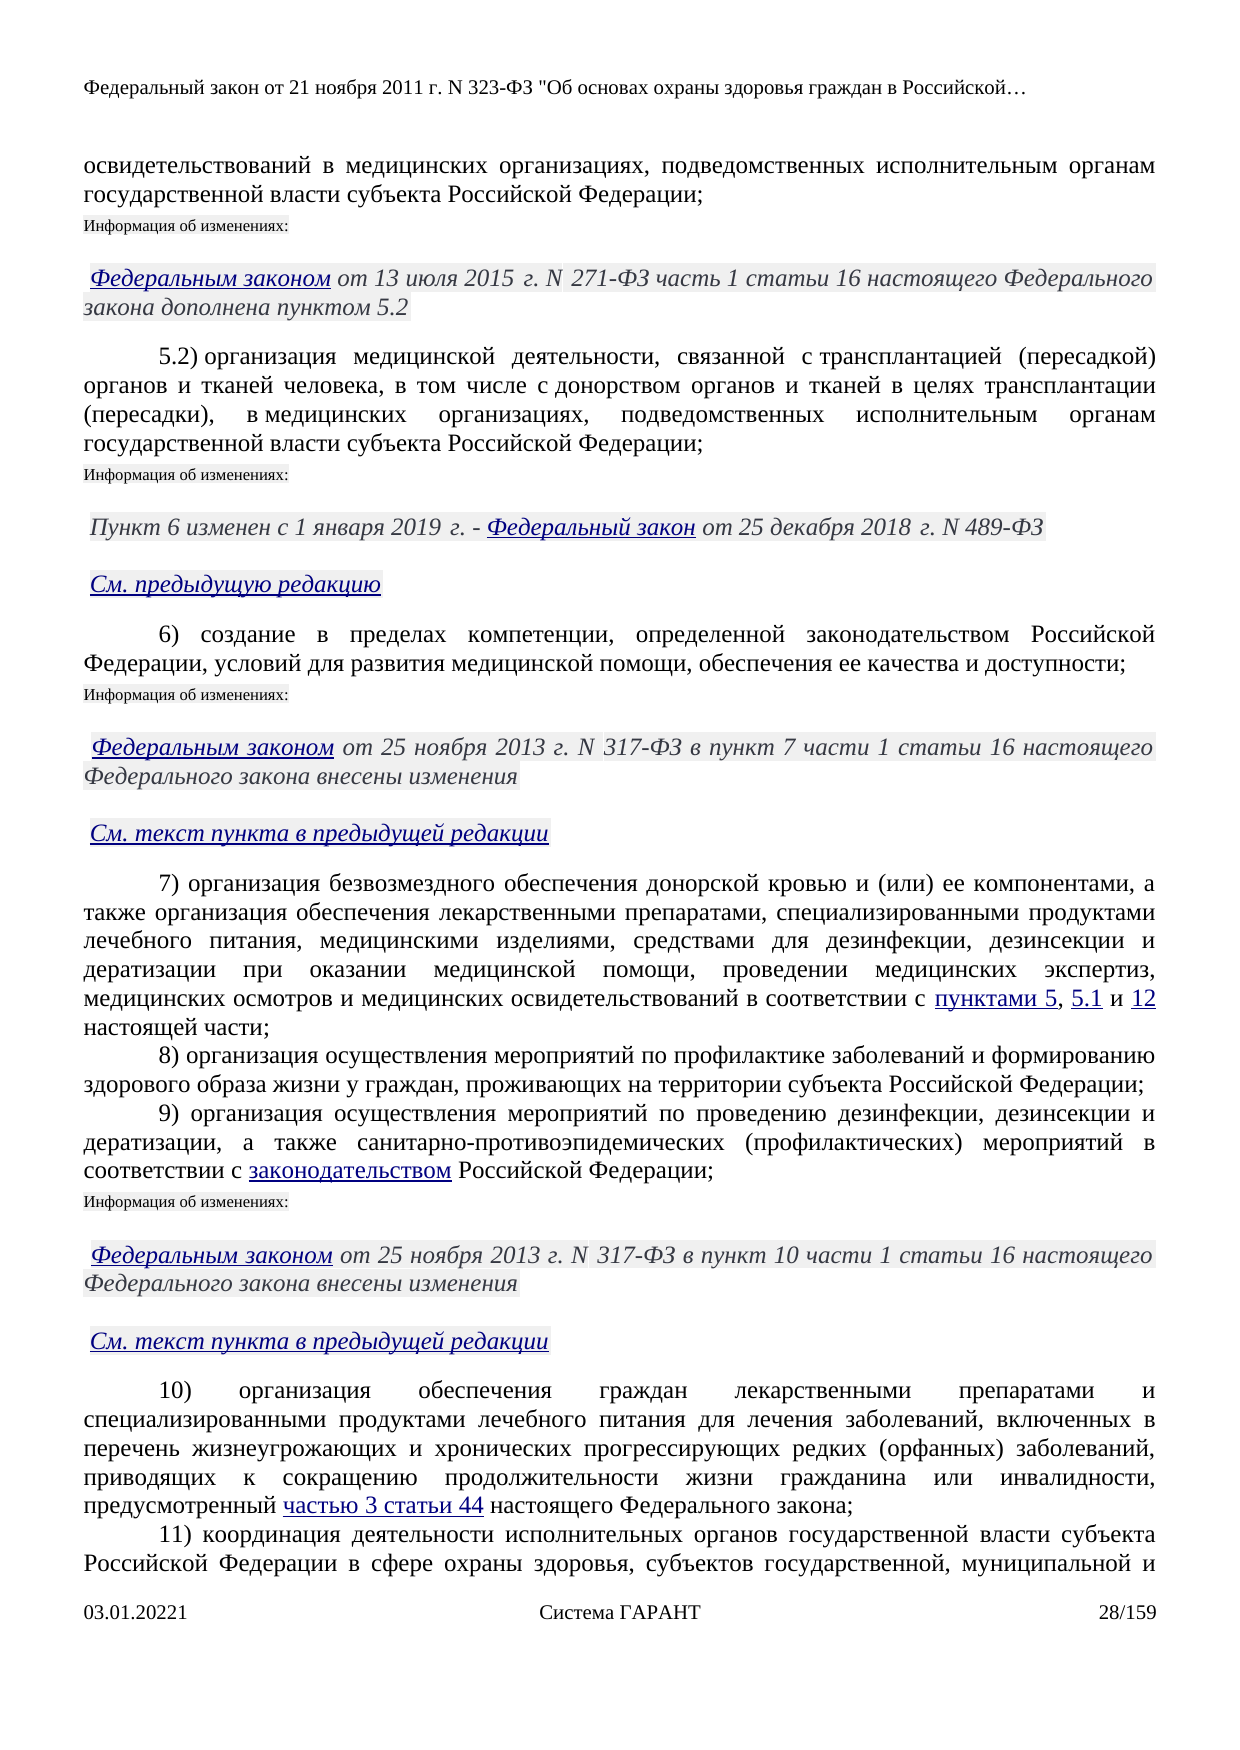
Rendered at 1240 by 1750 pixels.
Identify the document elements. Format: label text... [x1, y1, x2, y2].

text 6) создание в пределах компетенции, определенной законодательством Российской Федерации, условий для развития медицинской помощи, обеспечения ее качества и доступности; [83, 619, 1156, 677]
text Информация об изменениях: [83, 684, 1156, 703]
text Федеральным законом от 13 июля 2015 г. N 271-ФЗ часть 1 статьи 16 настоящего Федерального закона дополнена пунктом 5.2 [83, 263, 1156, 321]
text 5.2) организация медицинской деятельности, связанной с трансплантацией (пересадкой) органов и тканей человека, в том числе с донорством органов и тканей в целях трансплантации (пересадки), в медицинских организациях, подведомственных исполнительным органам государственной власти субъекта Российской Федерации; [83, 341, 1156, 456]
text 8) организация осуществления мероприятий по профилактике заболеваний и формированию здорового образа жизни у граждан, проживающих на территории субъекта Российской Федерации; [83, 1040, 1156, 1098]
text Федеральным законом от 25 ноября 2013 г. N 317-ФЗ в пункт 10 части 1 статьи 16 настоящего Федерального закона внесены изменения [83, 1240, 1156, 1297]
text освидетельствований в медицинских организациях, подведомственных исполнительным органам государственной власти субъекта Российской Федерации; [83, 150, 1156, 207]
text 7) организация безвозмездного обеспечения донорской кровью и (или) ее компонентами, а также организация обеспечения лекарственными препаратами, специализированными продуктами лечебного питания, медицинскими изделиями, средствами для дезинфекции, дезинсекции и дератизации при оказании медицинской помощи, проведении медицинских экспертиз, медицинских осмотров и медицинских освидетельствований в соответствии с пунктами 5, 5.1 и 12 настоящей части; [83, 868, 1156, 1040]
text 11) координация деятельности исполнительных органов государственной власти субъекта Российской Федерации в сфере охраны здоровья, субъектов государственной, муниципальной и [83, 1519, 1156, 1577]
text 9) организация осуществления мероприятий по проведению дезинфекции, дезинсекции и дератизации, а также санитарно-противоэпидемических (профилактических) мероприятий в соответствии с законодательством Российской Федерации; [83, 1098, 1156, 1184]
text Пункт 6 изменен с 1 января 2019 г. - Федеральный закон от 25 декабря 2018 г. N 489-ФЗ [83, 512, 1156, 541]
text Информация об изменениях: [83, 464, 1156, 483]
text См. предыдущую редакцию [83, 569, 1156, 598]
text См. текст пункта в предыдущей редакции [83, 818, 1156, 847]
text См. текст пункта в предыдущей редакции [83, 1326, 1156, 1355]
text Информация об изменениях: [83, 1192, 1156, 1211]
text Федеральным законом от 25 ноября 2013 г. N 317-ФЗ в пункт 7 части 1 статьи 16 настоящего Федерального закона внесены изменения [83, 732, 1156, 790]
text Информация об изменениях: [83, 215, 1156, 234]
text 10) организация обеспечения граждан лекарственными препаратами и специализированными продуктами лечебного питания для лечения заболеваний, включенных в перечень жизнеугрожающих и хронических прогрессирующих редких (орфанных) заболеваний, приводящих к сокращению продолжительности жизни гражданина или инвалидности, предусмотренный частью 3 статьи 44 настоящего Федерального закона; [83, 1376, 1156, 1519]
